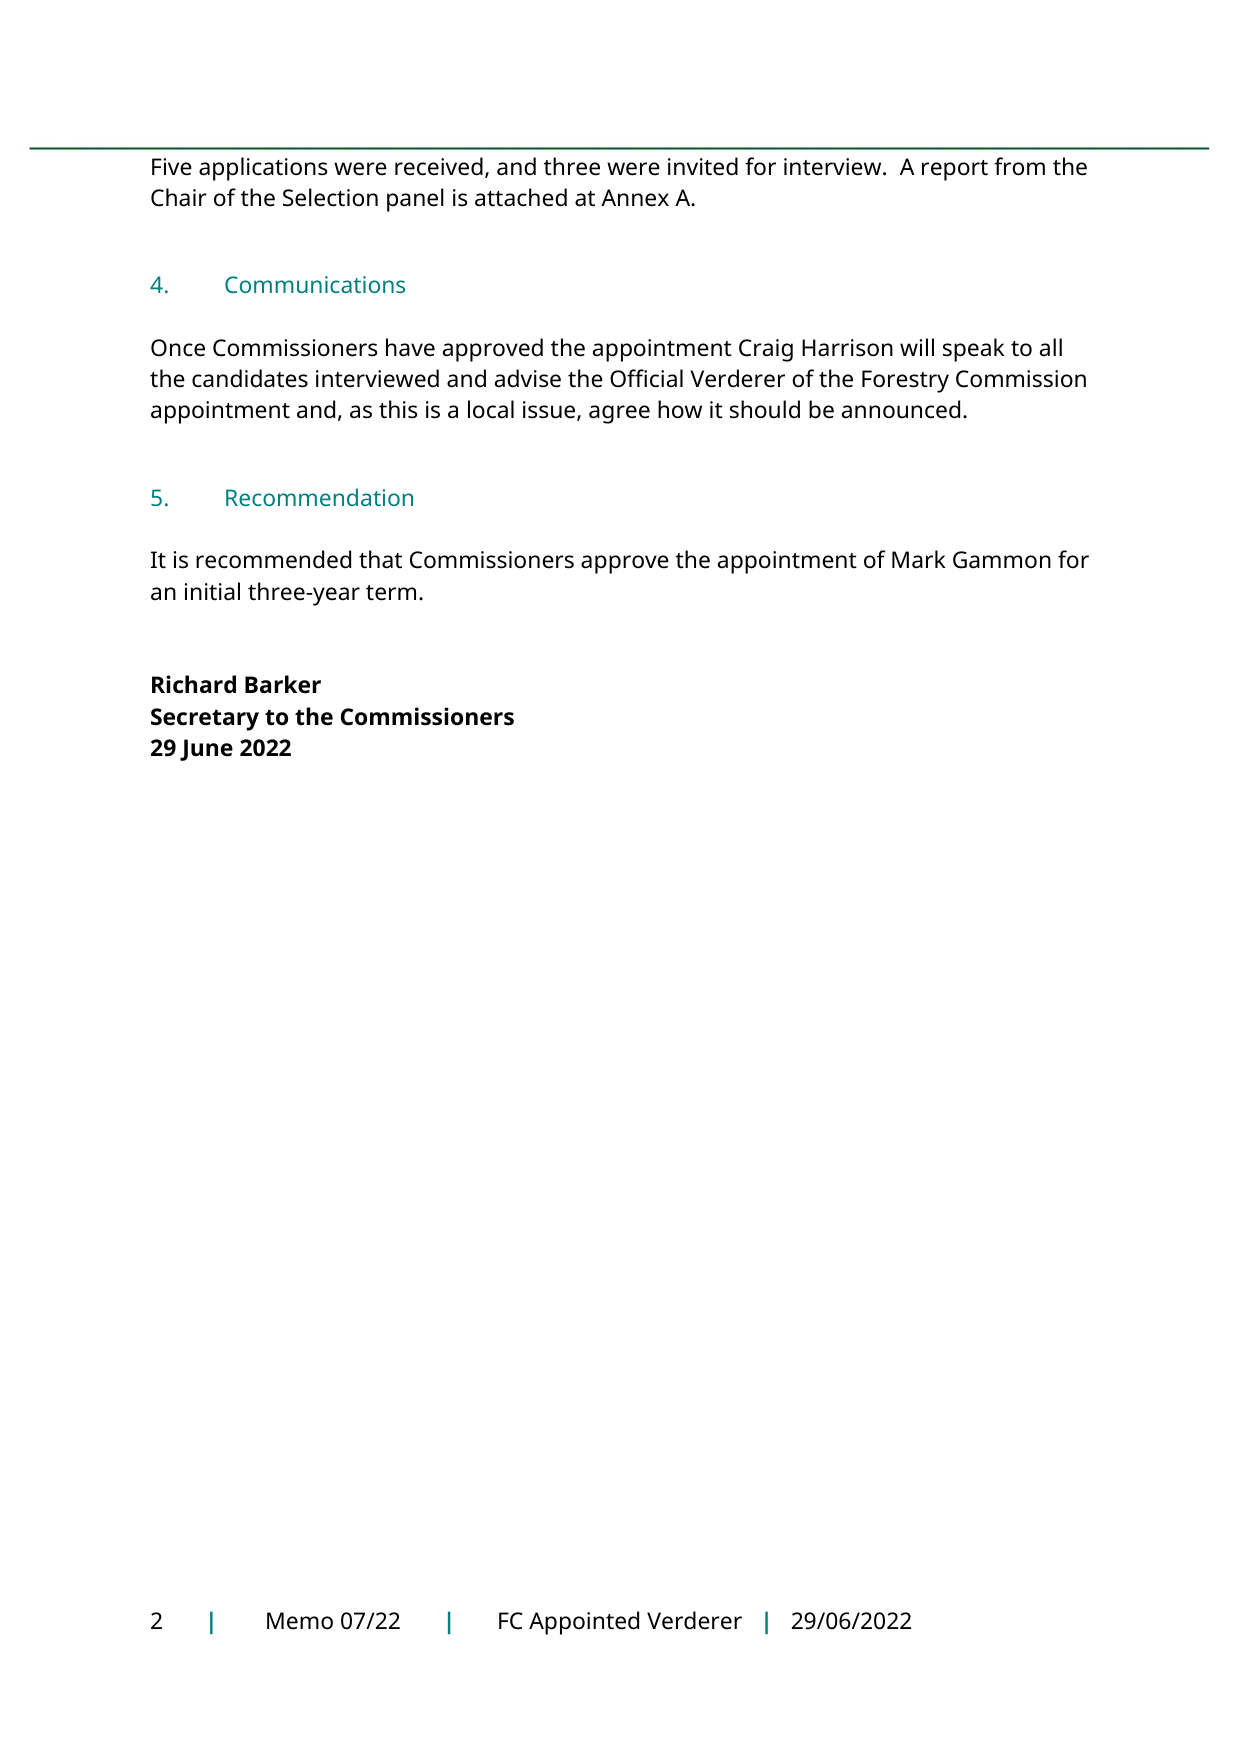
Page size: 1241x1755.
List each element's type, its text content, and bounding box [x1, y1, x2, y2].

list Communications [150, 269, 1090, 300]
text It is recommended that Commissioners approve the appointment of Mark Gammon for an initial three-year term. [150, 544, 1090, 606]
list Recommendation [150, 481, 1090, 512]
text Once Commissioners have approved the appointment Craig Harrison will speak to all the candidates interviewed and advise the Official Verderer of the Forestry Commission appointment and, as this is a local issue, agree how it should be announced. [150, 331, 1090, 425]
text Richard Barker Secretary to the Commissioners 29 June 2022 [150, 669, 1090, 762]
